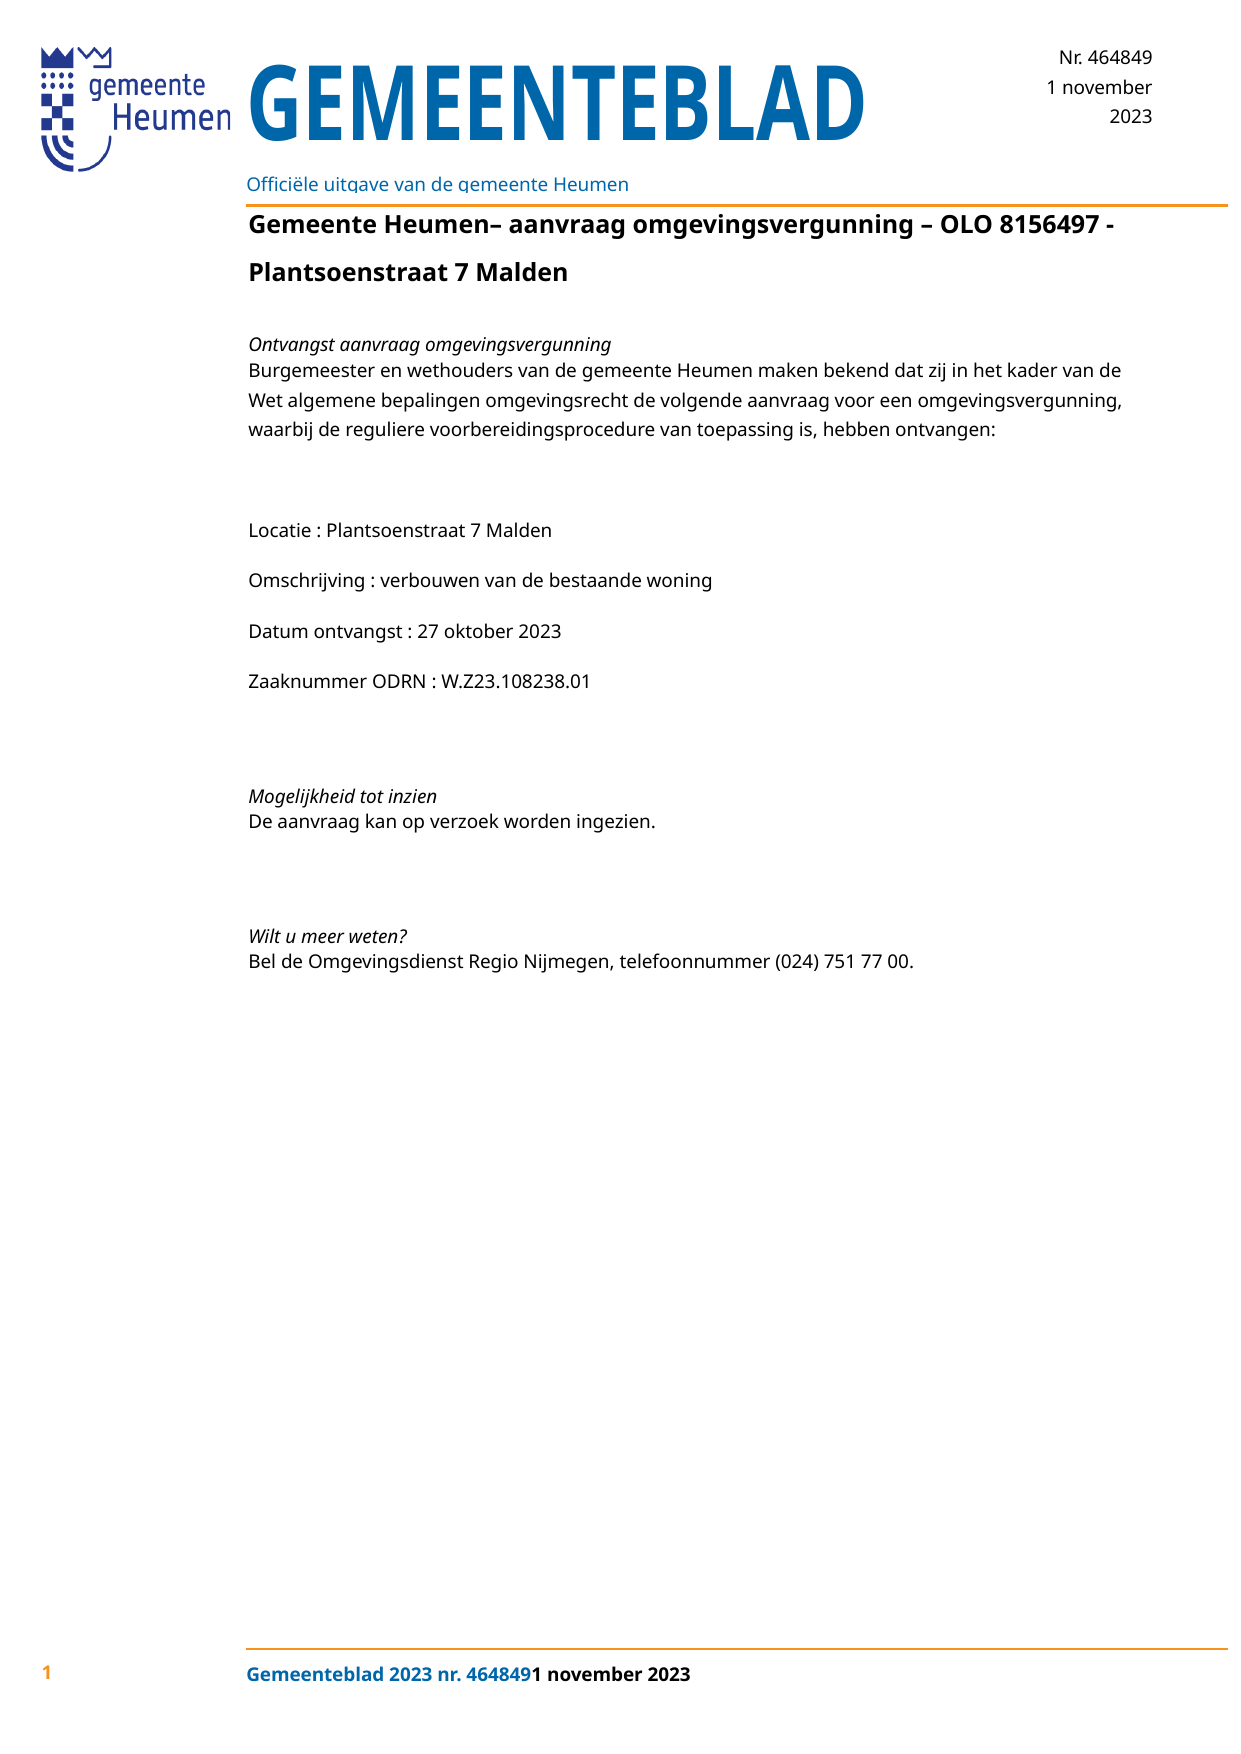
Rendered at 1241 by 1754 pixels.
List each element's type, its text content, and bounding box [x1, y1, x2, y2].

text Gemeente Heumen– aanvraag omgevingsvergunning – OLO 8156497 - Plantsoenstraat 7 Malden [248, 207, 1152, 288]
text Locatie : Plantsoenstraat 7 Malden [248, 517, 1152, 543]
text Ontvangst aanvraag omgevingsvergunning [248, 331, 1152, 357]
text Bel de Omgevingsdienst Regio Nijmegen, telefoonnummer (024) 751 77 00. [248, 949, 1152, 974]
text Wilt u meer weten? [248, 923, 1152, 949]
text Zaaknummer ODRN : W.Z23.108238.01 [248, 668, 1152, 694]
text Burgemeester en wethouders van de gemeente Heumen maken bekend dat zij in het kader van de Wet algemene bepalingen omgevingsrecht de volgende aanvraag voor een omgevingsvergunning, waarbij de reguliere voorbereidingsprocedure van toepassing is, hebben ontvangen: [248, 357, 1152, 442]
text Omschrijving : verbouwen van de bestaande woning [248, 568, 1152, 593]
text De aanvraag kan op verzoek worden ingezien. [248, 808, 1152, 834]
text Datum ontvangst : 27 oktober 2023 [248, 618, 1152, 644]
picture [41, 47, 231, 172]
text Mogelijkheid tot inzien [248, 783, 1152, 808]
